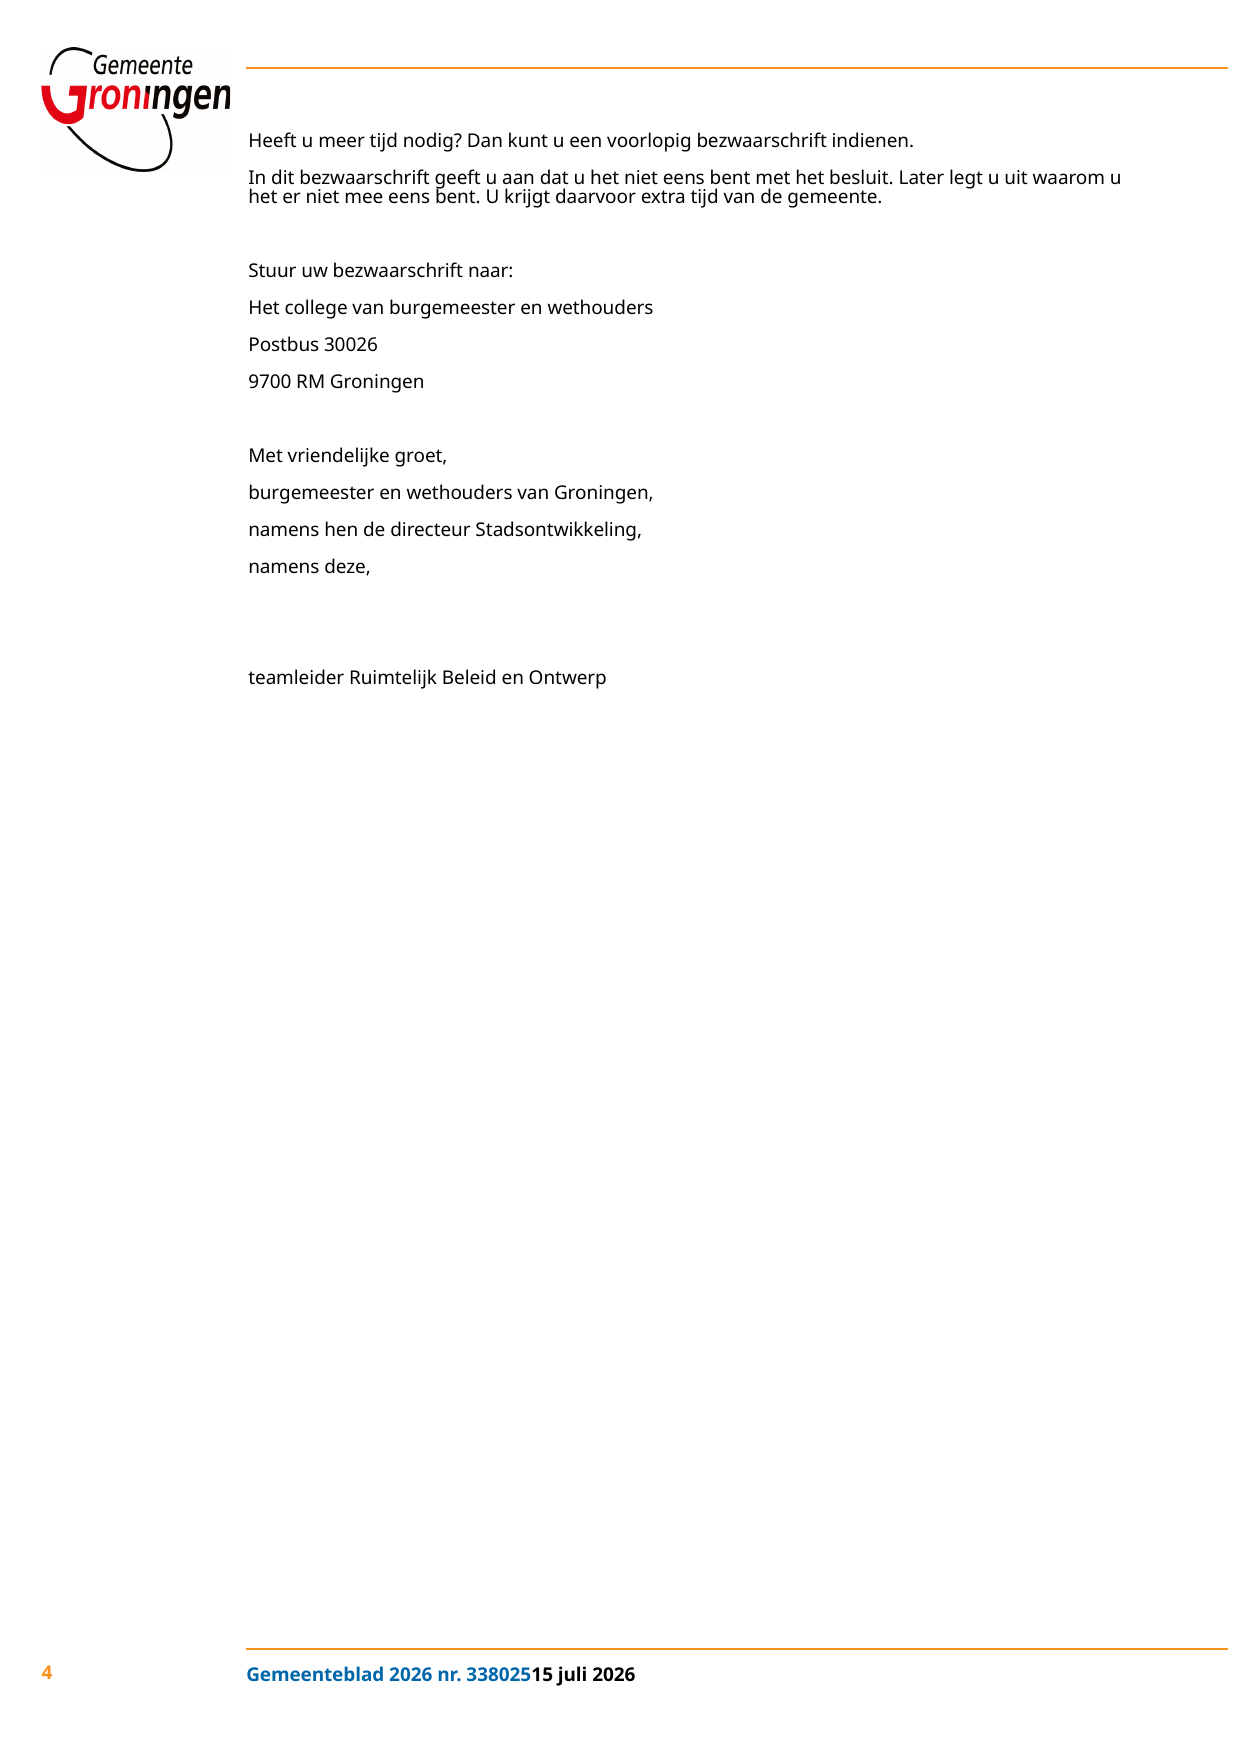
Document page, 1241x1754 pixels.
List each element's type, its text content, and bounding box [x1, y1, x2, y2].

text Het college van burgemeester en wethouders [248, 299, 1152, 318]
text Postbus 30026 [248, 336, 1152, 355]
text 9700 RM Groningen [248, 373, 1152, 392]
text Met vriendelijke groet, [248, 447, 1152, 466]
text namens deze, [248, 558, 1152, 577]
text Stuur uw bezwaarschrift naar: [248, 262, 1152, 281]
text namens hen de directeur Stadsontwikkeling, [248, 521, 1152, 540]
picture [41, 47, 231, 172]
text In dit bezwaarschrift geeft u aan dat u het niet eens bent met het besluit. Later legt u uit waarom u het er niet mee eens bent. U krijgt daarvoor extra tijd van de gemeente. [248, 169, 1152, 207]
text burgemeester en wethouders van Groningen, [248, 484, 1152, 503]
text teamleider Ruimtelijk Beleid en Ontwerp [248, 669, 1152, 688]
text Heeft u meer tijd nodig? Dan kunt u een voorlopig bezwaarschrift indienen. [248, 132, 1152, 151]
